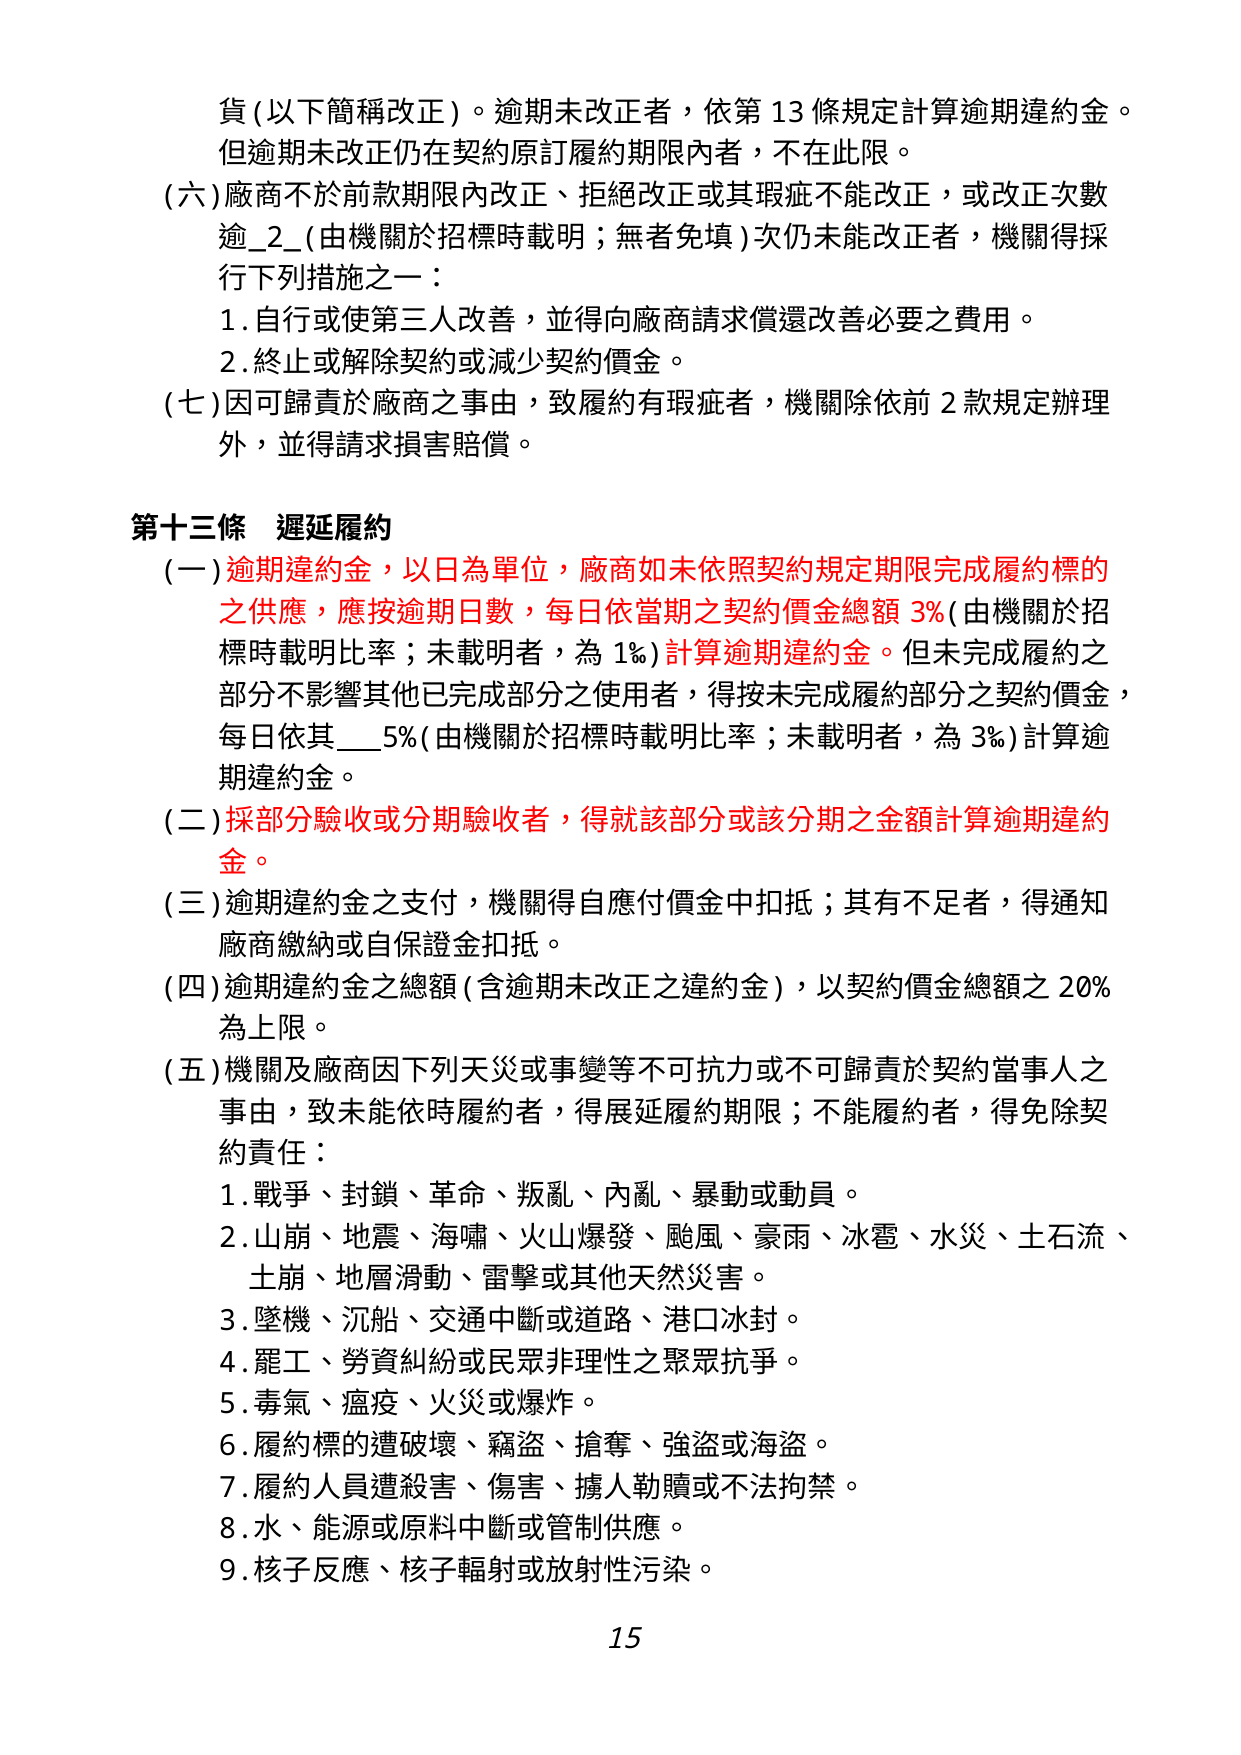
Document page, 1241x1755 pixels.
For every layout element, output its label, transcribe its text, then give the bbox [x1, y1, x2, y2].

text 9.核子反應、核子輻射或放射性污染。 [218, 1547, 1108, 1589]
text (五)機關及廠商因下列天災或事變等不可抗力或不可歸責於契約當事人之事由，致未能依時履約者，得展延履約期限；不能履約者，得免除契約責任： [159, 1047, 1110, 1172]
text (六)廠商不於前款期限內改正、拒絕改正或其瑕疵不能改正，或改正次數逾_2_(由機關於招標時載明；無者免填)次仍未能改正者，機關得採行下列措施之一： [159, 172, 1110, 297]
text 1.自行或使第三人改善，並得向廠商請求償還改善必要之費用。 [218, 297, 1110, 339]
text 6.履約標的遭破壞、竊盜、搶奪、強盜或海盜。 [218, 1422, 1108, 1464]
text (一)逾期違約金，以日為單位，廠商如未依照契約規定期限完成履約標的之供應，應按逾期日數，每日依當期之契約價金總額3%(由機關於招標時載明比率；未載明者，為1‰)計算逾期違約金。但未完成履約之部分不影響其他已完成部分之使用者，得按未完成履約部分之契約價金，每日依其 5%(由機關於招標時載明比率；未載明者，為3‰)計算逾期違約金。 [159, 547, 1110, 797]
text 8.水、能源或原料中斷或管制供應。 [218, 1505, 1108, 1547]
text 5.毒氣、瘟疫、火災或爆炸。 [218, 1380, 1108, 1422]
text (七)因可歸責於廠商之事由，致履約有瑕疵者，機關除依前2款規定辦理外，並得請求損害賠償。 [159, 380, 1110, 464]
text 2.山崩、地震、海嘯、火山爆發、颱風、豪雨、冰雹、水災、土石流、土崩、地層滑動、雷擊或其他天然災害。 [218, 1214, 1108, 1297]
text 3.墜機、沉船、交通中斷或道路、港口冰封。 [218, 1297, 1108, 1339]
text 1.戰爭、封鎖、革命、叛亂、內亂、暴動或動員。 [218, 1172, 1108, 1214]
text 7.履約人員遭殺害、傷害、擄人勒贖或不法拘禁。 [218, 1464, 1108, 1505]
text (三)逾期違約金之支付，機關得自應付價金中扣抵；其有不足者，得通知廠商繳納或自保證金扣抵。 [159, 880, 1110, 964]
text (五)廠商履約結果經機關初驗或驗收有瑕疵者，機關得要求廠商於_____ 日內（機關未填列者，由主驗人定之）改善、拆除、重作、退貨或換貨(以下簡稱改正)。逾期未改正者，依第13條規定計算逾期違約金。但逾期未改正仍在契約原訂履約期限內者，不在此限。 [159, 89, 1110, 172]
text (四)逾期違約金之總額(含逾期未改正之違約金)，以契約價金總額之20% 為上限。 [159, 964, 1110, 1047]
text (二)採部分驗收或分期驗收者，得就該部分或該分期之金額計算逾期違約金。 [159, 797, 1110, 880]
text 4.罷工、勞資糾紛或民眾非理性之聚眾抗爭。 [218, 1339, 1108, 1380]
text 2.終止或解除契約或減少契約價金。 [218, 339, 1110, 380]
text 第十三條 遲延履約 [130, 505, 1110, 547]
